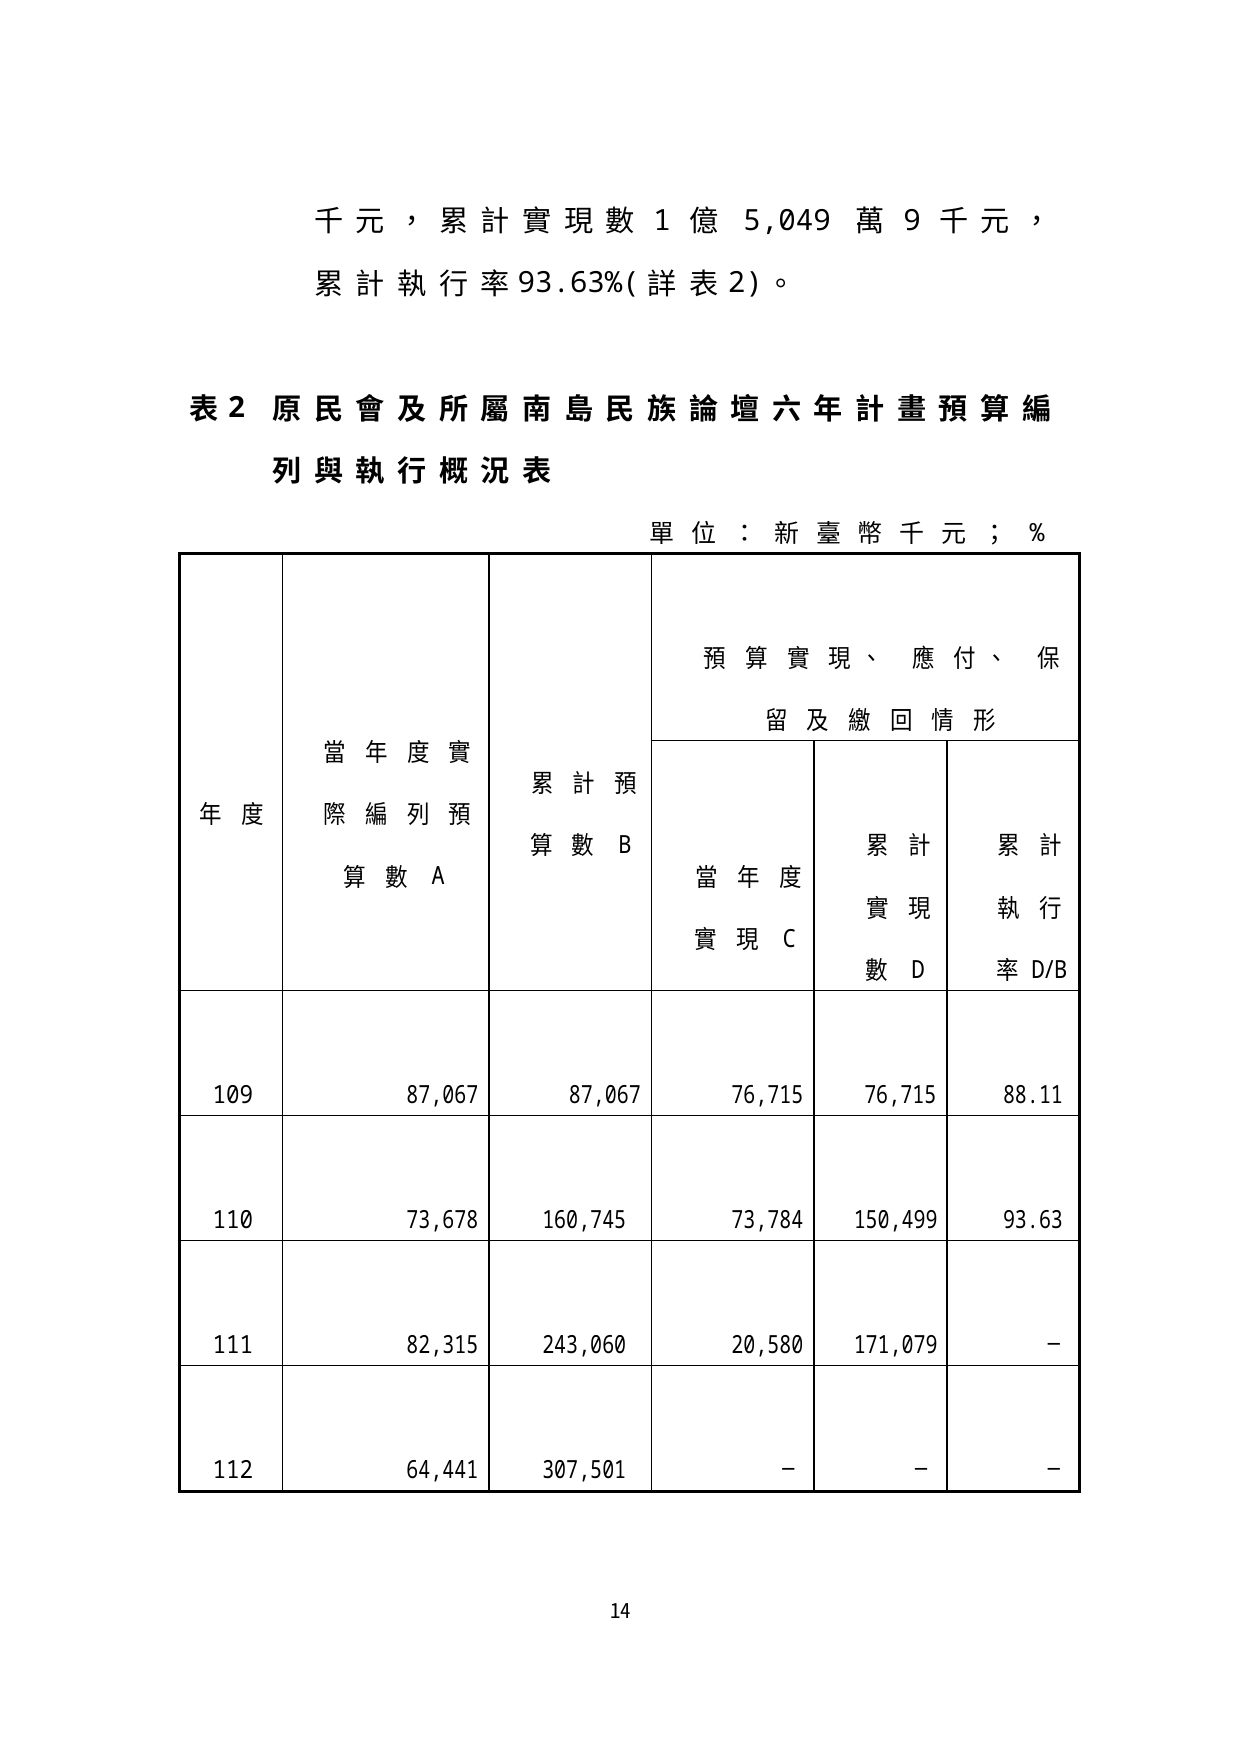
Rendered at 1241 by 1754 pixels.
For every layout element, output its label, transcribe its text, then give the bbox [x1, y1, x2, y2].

table_cell 110 [181, 1116, 282, 1240]
table_header 當年度實際編列預算數A [283, 555, 488, 990]
table_cell 累計實現數D [815, 741, 946, 990]
table_cell 累計執行率D/B [948, 741, 1078, 990]
table_cell ─ [652, 1366, 813, 1490]
table_cell 109 [181, 991, 282, 1115]
text 表2 原民會及所屬南島民族論壇六年計畫預算編列與執行概況表 [168, 365, 1058, 490]
table_cell 73,678 [283, 1116, 488, 1240]
table_cell 76,715 [652, 991, 813, 1115]
table_cell 64,441 [283, 1366, 488, 1490]
table_cell 171,079 [815, 1241, 946, 1365]
table_cell 93.63 [948, 1116, 1078, 1240]
table_cell 88.11 [948, 991, 1078, 1115]
table_cell 160,745 [490, 1116, 651, 1240]
table_cell 87,067 [283, 991, 488, 1115]
table_cell ─ [948, 1366, 1078, 1490]
table_cell 82,315 [283, 1241, 488, 1365]
table_cell 111 [181, 1241, 282, 1365]
table_header 累計預算數B [490, 555, 651, 990]
text 單位：新臺幣千元；% [168, 490, 1058, 552]
table_cell 當年度實現C [652, 741, 813, 990]
table_cell 73,784 [652, 1116, 813, 1240]
table_cell 20,580 [652, 1241, 813, 1365]
table_header 預算實現、應付、保留及繳回情形 [652, 555, 1078, 740]
table_cell 87,067 [490, 991, 651, 1115]
table_cell 150,499 [815, 1116, 946, 1240]
table_cell 243,060 [490, 1241, 651, 1365]
text 3.自109年3月全球新冠肺炎疫情爆發以來，計畫內有關互訪交流及參與或主辦相關國際會議案多有影響，故原民會就我方主辦之活動或會議皆視情況並依照中央流行疫情指揮中心相關規定改以縮小規模或以實體併線上會議方式舉行，邀訪部分則視層級與必要性以外交泡泡專案方式辦理，以維持論壇及各項計畫穩定運作與發展。截至110年底累計預算數1億6,074萬5千元，累計實現數1億5,049萬9千元，累計執行率93.63%(詳表2)。 [271, 177, 1058, 302]
table_cell 307,501 [490, 1366, 651, 1490]
table_cell 112 [181, 1366, 282, 1490]
table_cell ─ [948, 1241, 1078, 1365]
table_header 年度 [181, 555, 282, 990]
table_cell ─ [815, 1366, 946, 1490]
table_cell 76,715 [815, 991, 946, 1115]
